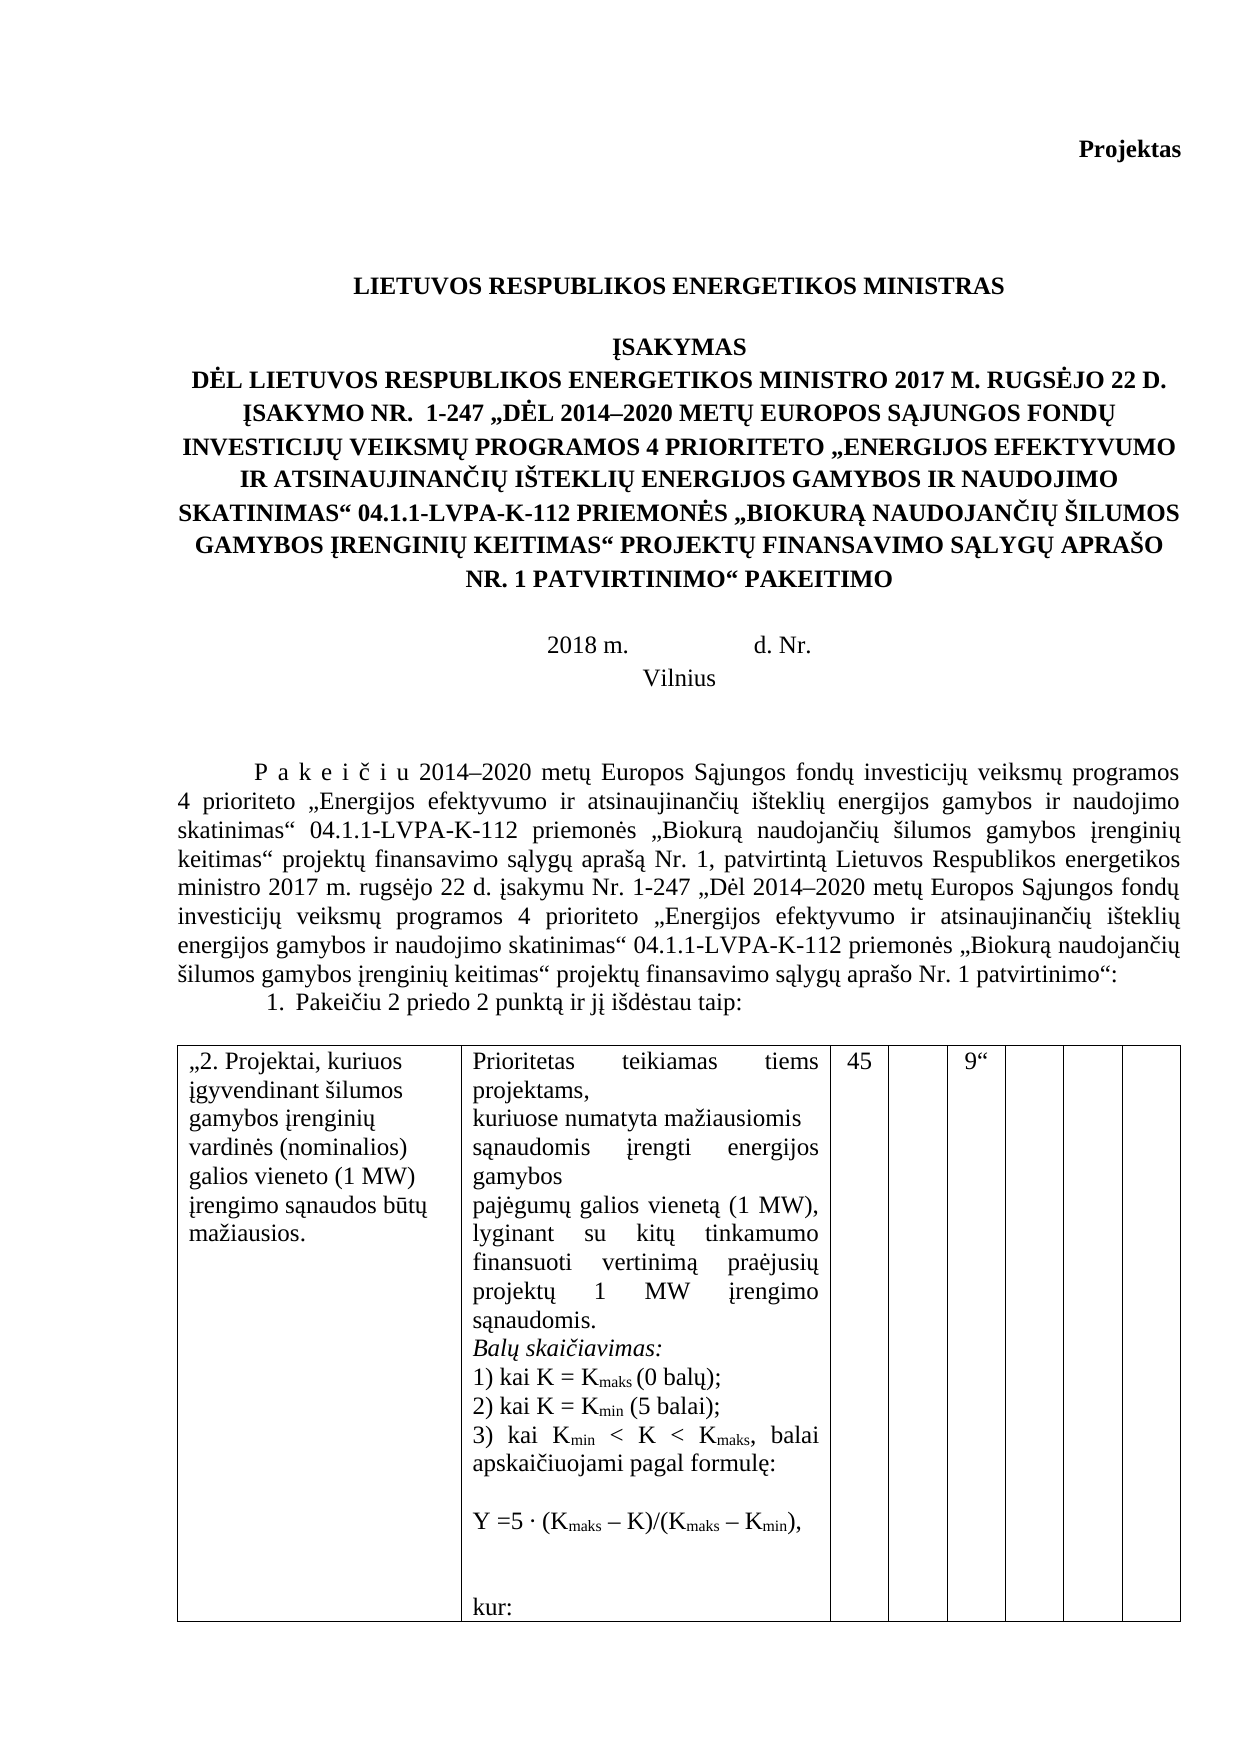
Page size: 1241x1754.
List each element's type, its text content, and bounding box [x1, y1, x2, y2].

table_header 45 [831, 1046, 888, 1621]
table_header [889, 1046, 947, 1621]
text 1. Pakeičiu 2 priedo 2 punktą ir jį išdėstau taip: [177, 987, 1181, 1016]
text 2018 m. d. Nr. [177, 630, 1181, 658]
text ĮSAKYMAS [177, 332, 1181, 361]
table_header [1006, 1046, 1063, 1621]
text DĖL LIETUVOS RESPUBLIKOS ENERGETIKOS MINISTRO 2017 M. RUGSĖJO 22 D. ĮSAKYMO NR. 1-247 „DĖL 2014–2020 METŲ EUROPOS SĄJUNGOS FONDŲ INVESTICIJŲ VEIKSMŲ PROGRAMOS 4 PRIORITETO „ENERGIJOS EFEKTYVUMO IR ATSINAUJINANČIŲ IŠTEKLIŲ ENERGIJOS GAMYBOS IR NAUDOJIMO SKATINIMAS“ 04.1.1-LVPA-K-112 PRIEMONĖS „BIOKURĄ NAUDOJANČIŲ ŠILUMOS GAMYBOS ĮRENGINIŲ KEITIMAS“ PROJEKTŲ FINANSAVIMO SĄLYGŲ APRAŠO NR. 1 PATVIRTINIMO“ PAKEITIMO [177, 366, 1181, 592]
text Vilnius [177, 663, 1181, 691]
table_header [1123, 1046, 1180, 1621]
table_header 9“ [948, 1046, 1005, 1621]
table_header [1064, 1046, 1122, 1621]
text LIETUVOS RESPUBLIKOS ENERGETIKOS MINISTRAS [177, 271, 1181, 299]
table_header Prioritetas teikiamas tiems projektams, kuriuose numatyta mažiausiomis sąnaudomis įrengti energijos gamybos pajėgumų galios vienetą (1 MW), lyginant su kitų tinkamumo finansuoti vertinimą praėjusių projektų 1 MW įrengimo sąnaudomis. Balų skaičiavimas: 1) kai K = Kmaks (0 balų); 2) kai K = Kmin (5 balai); 3) kai Kmin < K < Kmaks, balai apskaičiuojami pagal formulę: Y =5 ∙ (Kmaks – K)/(Kmaks – Kmin), kur: [462, 1046, 830, 1621]
text Projektas [177, 134, 1181, 163]
table_header „2. Projektai, kuriuos įgyvendinant šilumos gamybos įrenginių vardinės (nominalios) galios vieneto (1 MW) įrengimo sąnaudos būtų mažiausios. [178, 1046, 461, 1621]
text P a k e i č i u 2014–2020 metų Europos Sąjungos fondų investicijų veiksmų programos 4 prioriteto „Energijos efektyvumo ir atsinaujinančių išteklių energijos gamybos ir naudojimo skatinimas“ 04.1.1-LVPA-K-112 priemonės „Biokurą naudojančių šilumos gamybos įrenginių keitimas“ projektų finansavimo sąlygų aprašą Nr. 1, patvirtintą Lietuvos Respublikos energetikos ministro 2017 m. rugsėjo 22 d. įsakymu Nr. 1-247 „Dėl 2014–2020 metų Europos Sąjungos fondų investicijų veiksmų programos 4 prioriteto „Energijos efektyvumo ir atsinaujinančių išteklių energijos gamybos ir naudojimo skatinimas“ 04.1.1-LVPA-K-112 priemonės „Biokurą naudojančių šilumos gamybos įrenginių keitimas“ projektų finansavimo sąlygų aprašo Nr. 1 patvirtinimo“: [177, 757, 1181, 987]
